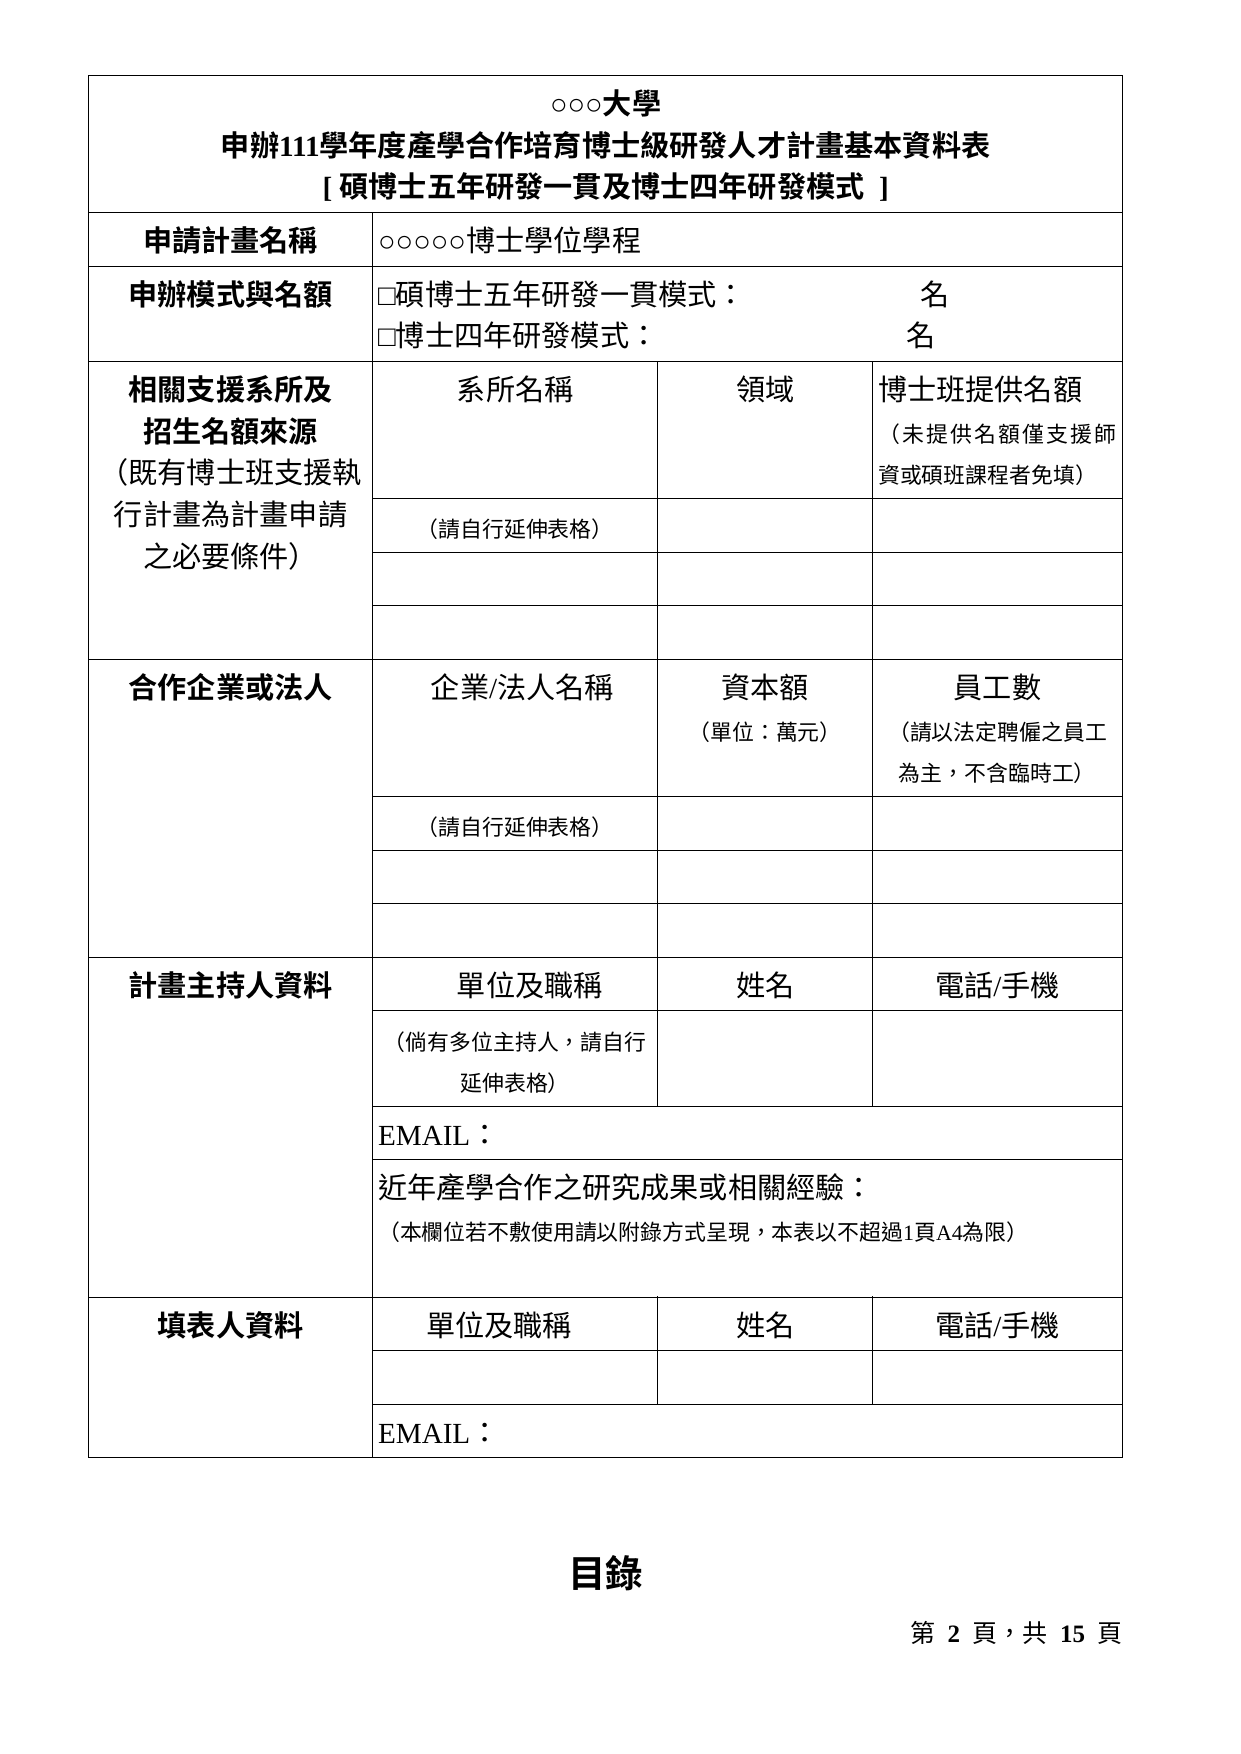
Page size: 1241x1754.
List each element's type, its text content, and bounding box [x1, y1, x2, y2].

table_cell [373, 851, 657, 903]
table_cell （請自行延伸表格） [373, 499, 657, 552]
table_cell 單位及職稱 [373, 1298, 657, 1350]
table_cell （倘有多位主持人，請自行延伸表格） [373, 1011, 657, 1106]
table_cell 相關支援系所及 招生名額來源 （既有博士班支援執行計畫為計畫申請 之必要條件） [89, 362, 372, 659]
table_header ○○○大學 申辦111學年度產學合作培育博士級研發人才計畫基本資料表 [ 碩博士五年研發一貫及博士四年研發模式 ] [89, 76, 1122, 212]
table_cell [658, 606, 872, 659]
table_cell EMAIL： [373, 1107, 1122, 1159]
table_cell 申辦模式與名額 [89, 267, 372, 361]
table_cell 博士班提供名額 （未提供名額僅支援師資或碩班課程者免填） [873, 362, 1122, 498]
table_cell [658, 1011, 872, 1106]
table_cell 計畫主持人資料 [89, 958, 372, 1296]
table_cell [658, 904, 872, 957]
table_cell [873, 797, 1122, 849]
text 目錄 [89, 1544, 1122, 1598]
table_cell 系所名稱 [373, 362, 657, 498]
table_cell 電話/手機 [873, 1298, 1122, 1350]
table_cell 填表人資料 [89, 1298, 372, 1457]
table_cell [873, 1351, 1122, 1404]
table_cell [373, 606, 657, 659]
table_cell [658, 553, 872, 605]
table_cell 資本額 （單位：萬元） [658, 660, 872, 796]
table_cell 員工數 （請以法定聘僱之員工為主，不含臨時工） [873, 660, 1122, 796]
table_cell 合作企業或法人 [89, 660, 372, 957]
table_cell [373, 553, 657, 605]
table_cell ○○○○○博士學位學程 [373, 213, 1122, 266]
table_cell [873, 499, 1122, 552]
table_cell 姓名 [658, 1298, 872, 1350]
table_cell 單位及職稱 [373, 958, 657, 1010]
table_cell EMAIL： [373, 1405, 1122, 1457]
table_cell [873, 1011, 1122, 1106]
table_cell [873, 553, 1122, 605]
table_cell [658, 797, 872, 849]
table_cell 申請計畫名稱 [89, 213, 372, 266]
table_cell [373, 904, 657, 957]
table_cell [658, 1351, 872, 1404]
table_cell （請自行延伸表格） [373, 797, 657, 849]
table_cell 姓名 [658, 958, 872, 1010]
table_cell [873, 606, 1122, 659]
table_cell [373, 1351, 657, 1404]
table_cell [873, 851, 1122, 903]
table_cell [873, 904, 1122, 957]
table_cell [658, 499, 872, 552]
table_cell 領域 [658, 362, 872, 498]
table_cell 電話/手機 [873, 958, 1122, 1010]
table_cell [658, 851, 872, 903]
table_cell 企業/法人名稱 [373, 660, 657, 796]
table_cell □碩博士五年研發一貫模式： 名 □博士四年研發模式： 名 [373, 267, 1122, 361]
table_cell 近年產學合作之研究成果或相關經驗： （本欄位若不敷使用請以附錄方式呈現，本表以不超過1頁A4為限） [373, 1160, 1122, 1296]
